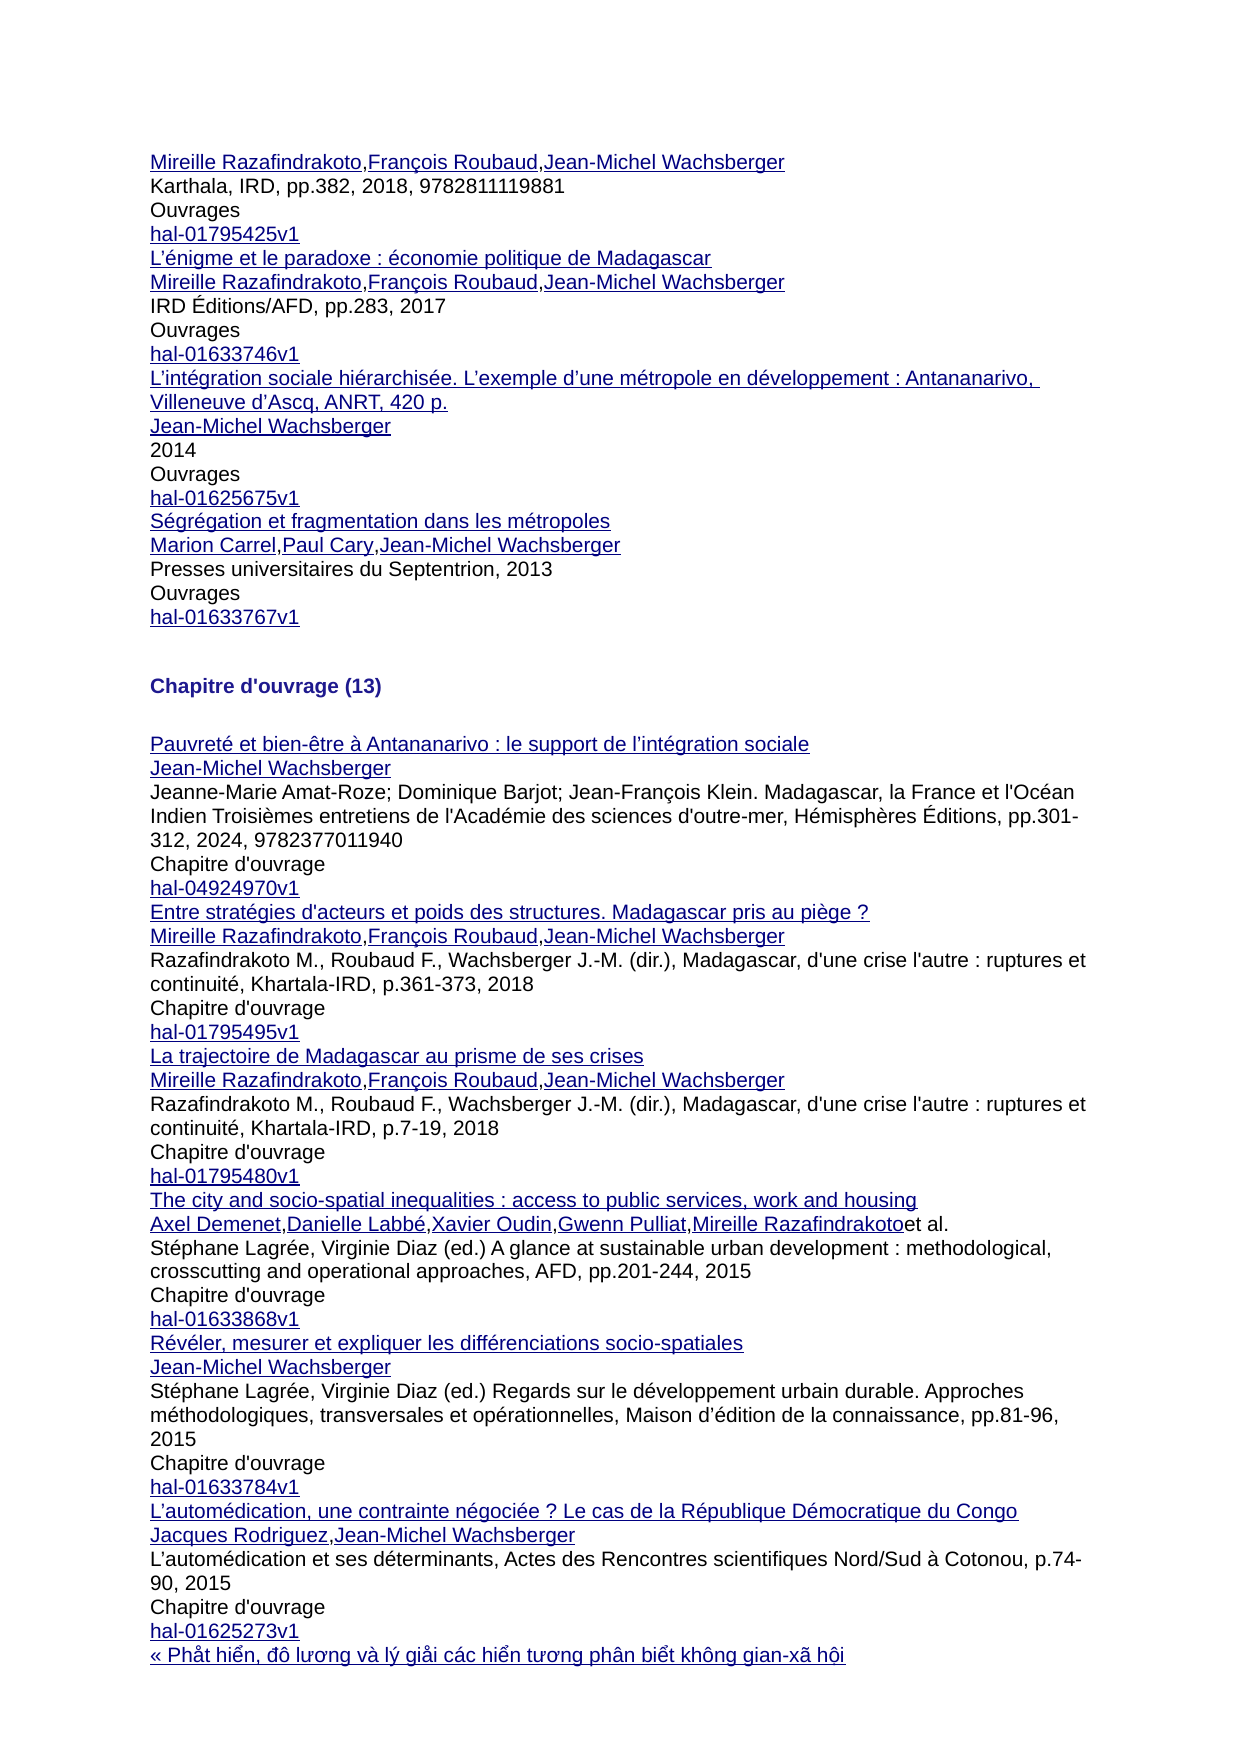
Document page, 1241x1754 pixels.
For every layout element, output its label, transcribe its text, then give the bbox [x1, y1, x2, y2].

table_cell L’intégration sociale hiérarchisée. L’exemple d’une métropole en développement : Antananarivo, Villeneuve d’Ascq, ANRT, 420 p. Jean-Michel Wachsberger 2014 Ouvrages hal-01625675v1 [150, 366, 1090, 509]
table_cell « Phåt hiển, đô lương và lý giåi các hiển tương phân biểt không gian-xã hội [150, 1643, 1090, 1667]
table_cell Mireille Razafindrakoto,François Roubaud,Jean-Michel Wachsberger Karthala, IRD, pp.382, 2018, 9782811119881 Ouvrages hal-01795425v1 [150, 150, 1090, 246]
table_cell Entre stratégies d'acteurs et poids des structures. Madagascar pris au piège ? Mireille Razafindrakoto,François Roubaud,Jean-Michel Wachsberger Razafindrakoto M., Roubaud F., Wachsberger J.-M. (dir.), Madagascar, d'une crise l'autre : ruptures et continuité, Khartala-IRD, p.361-373, 2018 Chapitre d'ouvrage hal-01795495v1 [150, 900, 1090, 1044]
table_cell La trajectoire de Madagascar au prisme de ses crises Mireille Razafindrakoto,François Roubaud,Jean-Michel Wachsberger Razafindrakoto M., Roubaud F., Wachsberger J.-M. (dir.), Madagascar, d'une crise l'autre : ruptures et continuité, Khartala-IRD, p.7-19, 2018 Chapitre d'ouvrage hal-01795480v1 [150, 1044, 1090, 1187]
subtitle Chapitre d'ouvrage (13) [150, 674, 1090, 698]
table_cell The city and socio-spatial inequalities : access to public services, work and housing Axel Demenet,Danielle Labbé,Xavier Oudin,Gwenn Pulliat,Mireille Razafindrakotoet al. Stéphane Lagrée, Virginie Diaz (ed.) A glance at sustainable urban development : methodological, crosscutting and operational approaches, AFD, pp.201-244, 2015 Chapitre d'ouvrage hal-01633868v1 [150, 1188, 1090, 1331]
table_cell Ségrégation et fragmentation dans les métropoles Marion Carrel,Paul Cary,Jean-Michel Wachsberger Presses universitaires du Septentrion, 2013 Ouvrages hal-01633767v1 [150, 509, 1090, 629]
table_cell L’énigme et le paradoxe : économie politique de Madagascar Mireille Razafindrakoto,François Roubaud,Jean-Michel Wachsberger IRD Éditions/AFD, pp.283, 2017 Ouvrages hal-01633746v1 [150, 246, 1090, 366]
table_cell Révéler, mesurer et expliquer les différenciations socio-spatiales Jean-Michel Wachsberger Stéphane Lagrée, Virginie Diaz (ed.) Regards sur le développement urbain durable. Approches méthodologiques, transversales et opérationnelles, Maison d’édition de la connaissance, pp.81-96, 2015 Chapitre d'ouvrage hal-01633784v1 [150, 1331, 1090, 1499]
table_cell L’automédication, une contrainte négociée ? Le cas de la République Démocratique du Congo Jacques Rodriguez,Jean-Michel Wachsberger L’automédication et ses déterminants, Actes des Rencontres scientifiques Nord/Sud à Cotonou, p.74-90, 2015 Chapitre d'ouvrage hal-01625273v1 [150, 1499, 1090, 1643]
table_header Pauvreté et bien-être à Antananarivo : le support de l’intégration sociale Jean-Michel Wachsberger Jeanne-Marie Amat-Roze; Dominique Barjot; Jean-François Klein. Madagascar, la France et l'Océan Indien Troisièmes entretiens de l'Académie des sciences d'outre-mer, Hémisphères Éditions, pp.301-312, 2024, 9782377011940 Chapitre d'ouvrage hal-04924970v1 [150, 732, 1090, 900]
